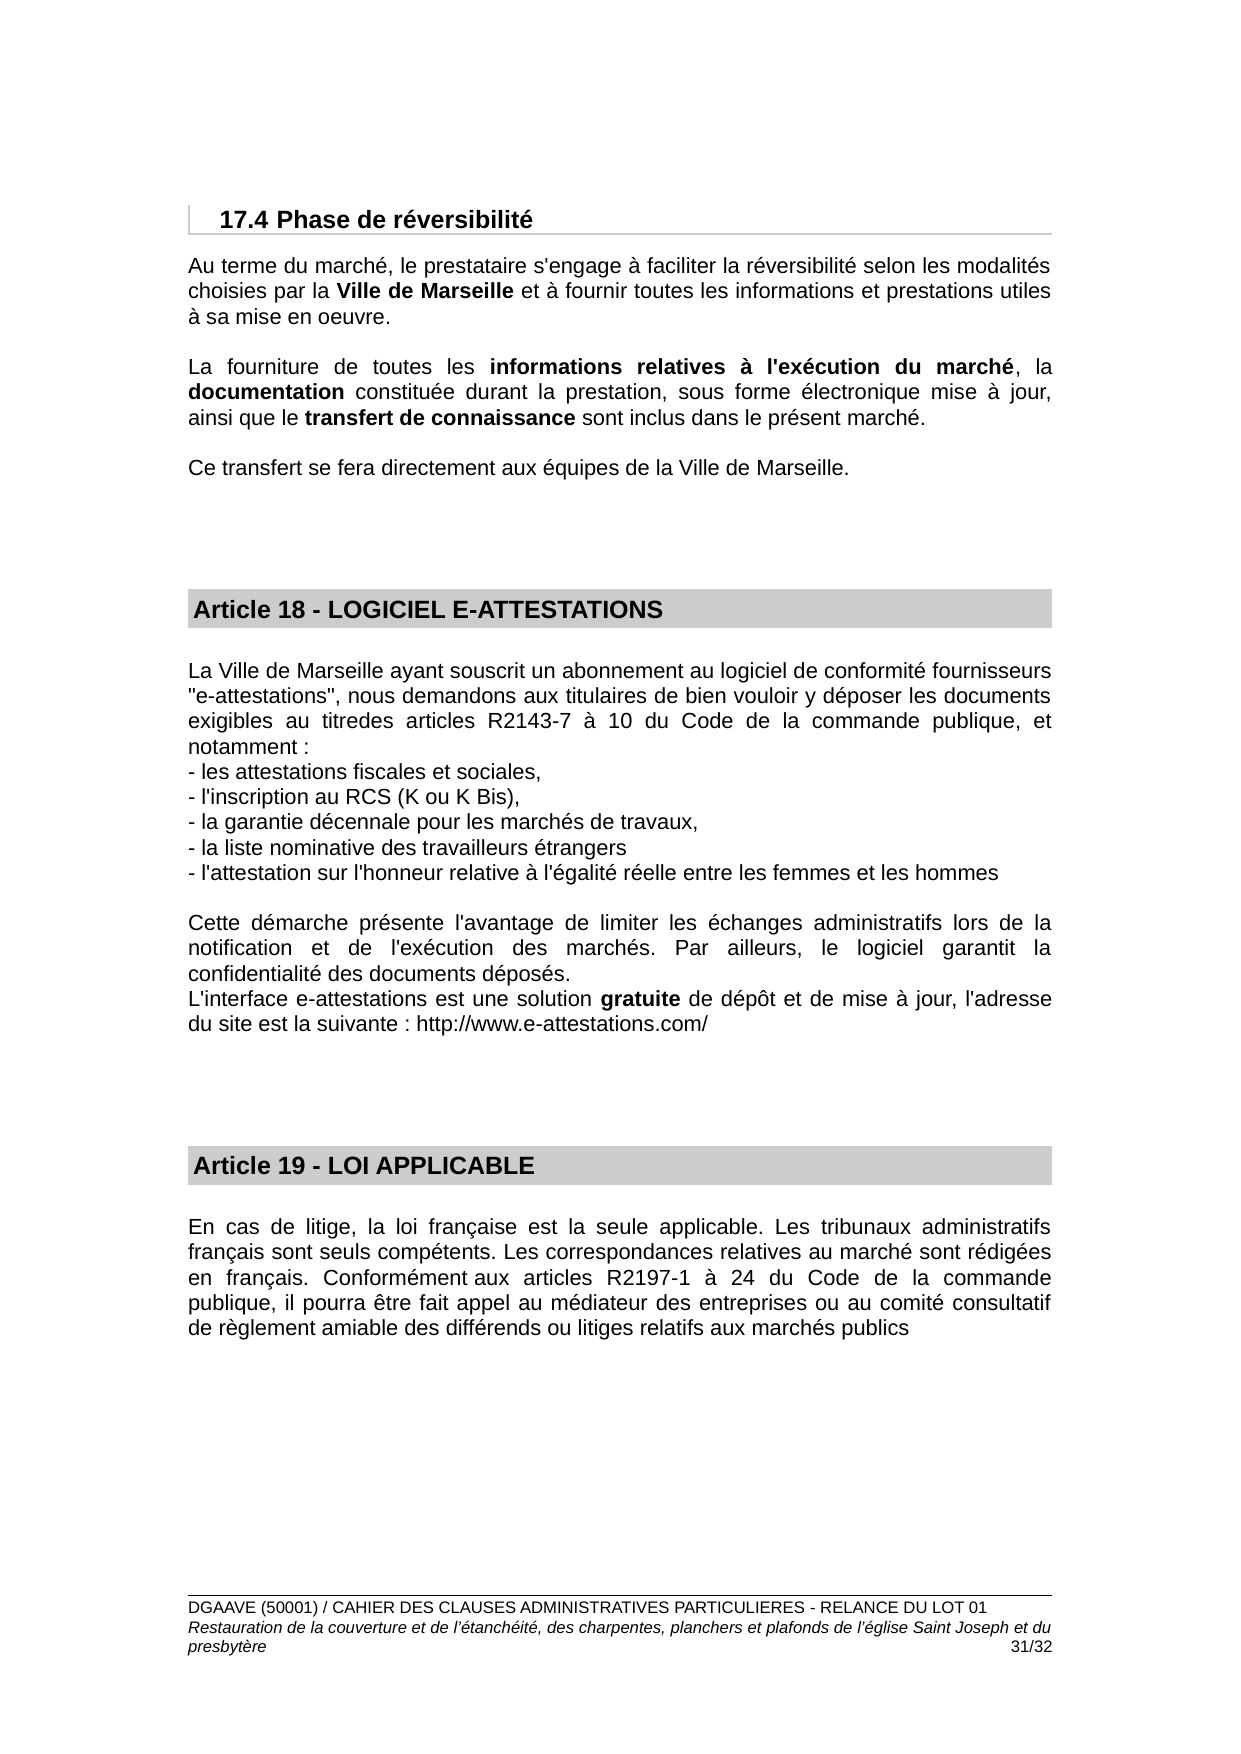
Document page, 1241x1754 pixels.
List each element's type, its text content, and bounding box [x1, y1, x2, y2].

text - la liste nominative des travailleurs étrangers [188, 834, 1052, 859]
text Cette démarche présente l'avantage de limiter les échanges administratifs lors de la notification et de l'exécution des marchés. Par ailleurs, le logiciel garantit la confidentialité des documents déposés. [188, 910, 1052, 986]
text - la garantie décennale pour les marchés de travaux, [188, 809, 1052, 834]
text Ce transfert se fera directement aux équipes de la Ville de Marseille. [188, 455, 1052, 480]
text En cas de litige, la loi française est la seule applicable. Les tribunaux administratifs français sont seuls compétents. Les correspondances relatives au marché sont rédigées en français. Conformément aux articles R2197-1 à 24 du Code de la commande publique, il pourra être fait appel au médiateur des entreprises ou au comité consultatif de règlement amiable des différends ou litiges relatifs aux marchés publics [188, 1214, 1052, 1340]
text - l'inscription au RCS (K ou K Bis), [188, 784, 1052, 809]
text La Ville de Marseille ayant souscrit un abonnement au logiciel de conformité fournisseurs "e-attestations", nous demandons aux titulaires de bien vouloir y déposer les documents exigibles au titredes articles R2143-7 à 10 du Code de la commande publique, et notamment : [188, 658, 1052, 759]
text L'interface e-attestations est une solution gratuite de dépôt et de mise à jour, l'adresse du site est la suivante : http://www.e-attestations.com/ [188, 986, 1052, 1036]
text Au terme du marché, le prestataire s'engage à faciliter la réversibilité selon les modalités choisies par la Ville de Marseille et à fournir toutes les informations et prestations utiles à sa mise en oeuvre. [188, 253, 1052, 329]
subtitle Phase de réversibilité [188, 204, 1052, 233]
text La fourniture de toutes les informations relatives à l'exécution du marché, la documentation constituée durant la prestation, sous forme électronique mise à jour, ainsi que le transfert de connaissance sont inclus dans le présent marché. [188, 354, 1052, 429]
subtitle LOI APPLICABLE [190, 1148, 1050, 1182]
subtitle LOGICIEL E-ATTESTATIONS [190, 592, 1050, 626]
text - l'attestation sur l'honneur relative à l'égalité réelle entre les femmes et les hommes [188, 859, 1052, 885]
text - les attestations fiscales et sociales, [188, 759, 1052, 784]
